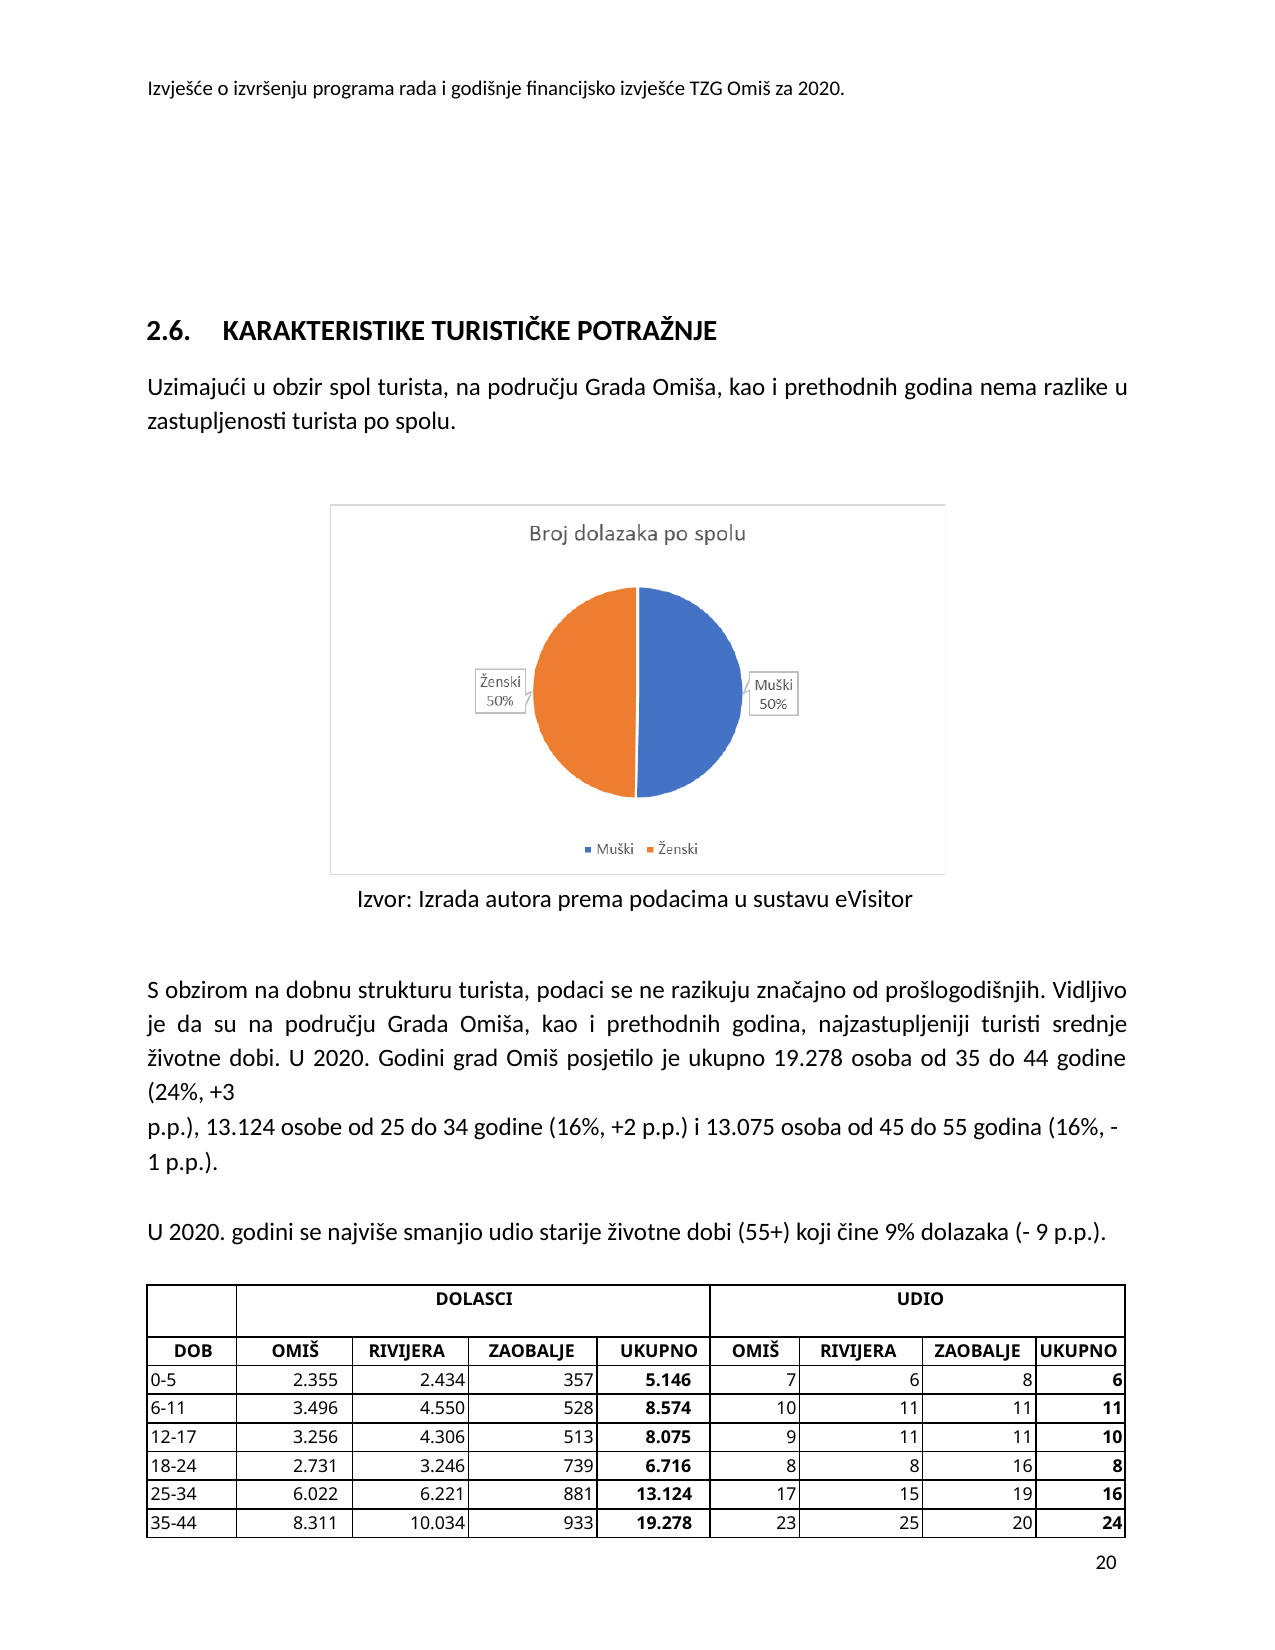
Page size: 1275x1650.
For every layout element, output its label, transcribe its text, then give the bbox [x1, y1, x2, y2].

table_cell 17 [711, 1481, 799, 1508]
table_cell 10 [1037, 1424, 1124, 1451]
table_cell 3.496 [237, 1395, 352, 1422]
table_cell 10.034 [353, 1510, 468, 1537]
table_cell 8.075 [598, 1424, 709, 1451]
table_cell 5.146 [598, 1366, 709, 1393]
table_cell 18-24 [148, 1452, 236, 1479]
table_cell 8 [1037, 1452, 1124, 1479]
table_cell OMIŠ [237, 1338, 352, 1365]
table_cell ZAOBALJE [923, 1338, 1035, 1365]
table_cell 4.306 [353, 1424, 468, 1451]
subtitle Izvor: Izrada autora prema podacima u sustavu eVisitor [148, 883, 1127, 913]
table_cell 357 [469, 1366, 596, 1393]
table_cell ZAOBALJE [469, 1338, 596, 1365]
table_cell 20 [923, 1510, 1035, 1537]
table_header [711, 1286, 799, 1336]
table_cell 8 [923, 1366, 1035, 1393]
table_cell 24 [1037, 1510, 1124, 1537]
table_cell 4.550 [353, 1395, 468, 1422]
subtitle KARAKTERISTIKE TURISTIČKE POTRAŽNJE [146, 312, 1230, 347]
table_cell RIVIJERA [353, 1338, 468, 1365]
table_cell 25 [800, 1510, 922, 1537]
table_cell 933 [469, 1510, 596, 1537]
table_cell 12-17 [148, 1424, 236, 1451]
table_cell 11 [800, 1424, 922, 1451]
table_cell 10 [711, 1395, 799, 1422]
table_cell 2.731 [237, 1452, 352, 1479]
table_header UDIO [800, 1286, 1124, 1336]
table_header DOLASCI [352, 1286, 597, 1336]
table_cell 11 [923, 1424, 1035, 1451]
table_cell OMIŠ [711, 1338, 799, 1365]
table_cell UKUPNO [598, 1338, 709, 1365]
table_cell UKUPNO [1037, 1338, 1124, 1365]
table_cell 23 [711, 1510, 799, 1537]
table_cell 15 [800, 1481, 922, 1508]
table_cell DOB [148, 1338, 236, 1365]
table_cell 16 [1037, 1481, 1124, 1508]
table_cell 9 [711, 1424, 799, 1451]
table_header [237, 1286, 352, 1336]
table_cell 16 [923, 1452, 1035, 1479]
table_cell 881 [469, 1481, 596, 1508]
table_cell 13.124 [598, 1481, 709, 1508]
table_cell 19.278 [598, 1510, 709, 1537]
table_cell 2.355 [237, 1366, 352, 1393]
table_cell 3.246 [353, 1452, 468, 1479]
table_cell 25-34 [148, 1481, 236, 1508]
table_cell 8.574 [598, 1395, 709, 1422]
table_cell 7 [711, 1366, 799, 1393]
table_cell 8 [800, 1452, 922, 1479]
table_cell 11 [800, 1395, 922, 1422]
text p.p.), 13.124 osobe od 25 do 34 godine (16%, +2 p.p.) i 13.075 osoba od 45 do 55 godina (16%, - [147, 1111, 1129, 1142]
table_cell 8.311 [237, 1510, 352, 1537]
table_cell 2.434 [353, 1366, 468, 1393]
text S obzirom na dobnu strukturu turista, podaci se ne razikuju značajno od prošlogodišnjih. Vidljivo je da su na području Grada Omiša, kao i prethodnih godina, najzastupljeniji turisti srednje životne dobi. U 2020. Godini grad Omiš posjetilo je ukupno 19.278 osoba od 35 do 44 godine (24%, +3 [147, 974, 1128, 1107]
table_cell 6 [1037, 1366, 1124, 1393]
table_cell 739 [469, 1452, 596, 1479]
table_cell 6 [800, 1366, 922, 1393]
table_cell 528 [469, 1395, 596, 1422]
table_cell 513 [469, 1424, 596, 1451]
text U 2020. godini se najviše smanjio udio starije životne dobi (55+) koji čine 9% dolazaka (- 9 p.p.). [147, 1217, 1128, 1247]
table_cell 35-44 [148, 1510, 236, 1537]
table_cell 8 [711, 1452, 799, 1479]
table_header [597, 1286, 709, 1336]
table_cell 6-11 [148, 1395, 236, 1422]
table_cell 19 [923, 1481, 1035, 1508]
table_cell 11 [1037, 1395, 1124, 1422]
table_cell 0-5 [148, 1366, 236, 1393]
table_cell 6.221 [353, 1481, 468, 1508]
table_cell 3.256 [237, 1424, 352, 1451]
text Uzimajući u obzir spol turista, na području Grada Omiša, kao i prethodnih godina nema razlike u zastupljenosti turista po spolu. [147, 371, 1129, 436]
table_header [148, 1286, 236, 1336]
table_cell 6.716 [598, 1452, 709, 1479]
text 1 p.p.). [147, 1147, 1129, 1177]
table_cell 11 [923, 1395, 1035, 1422]
table_cell RIVIJERA [800, 1338, 922, 1365]
table_cell 6.022 [237, 1481, 352, 1508]
